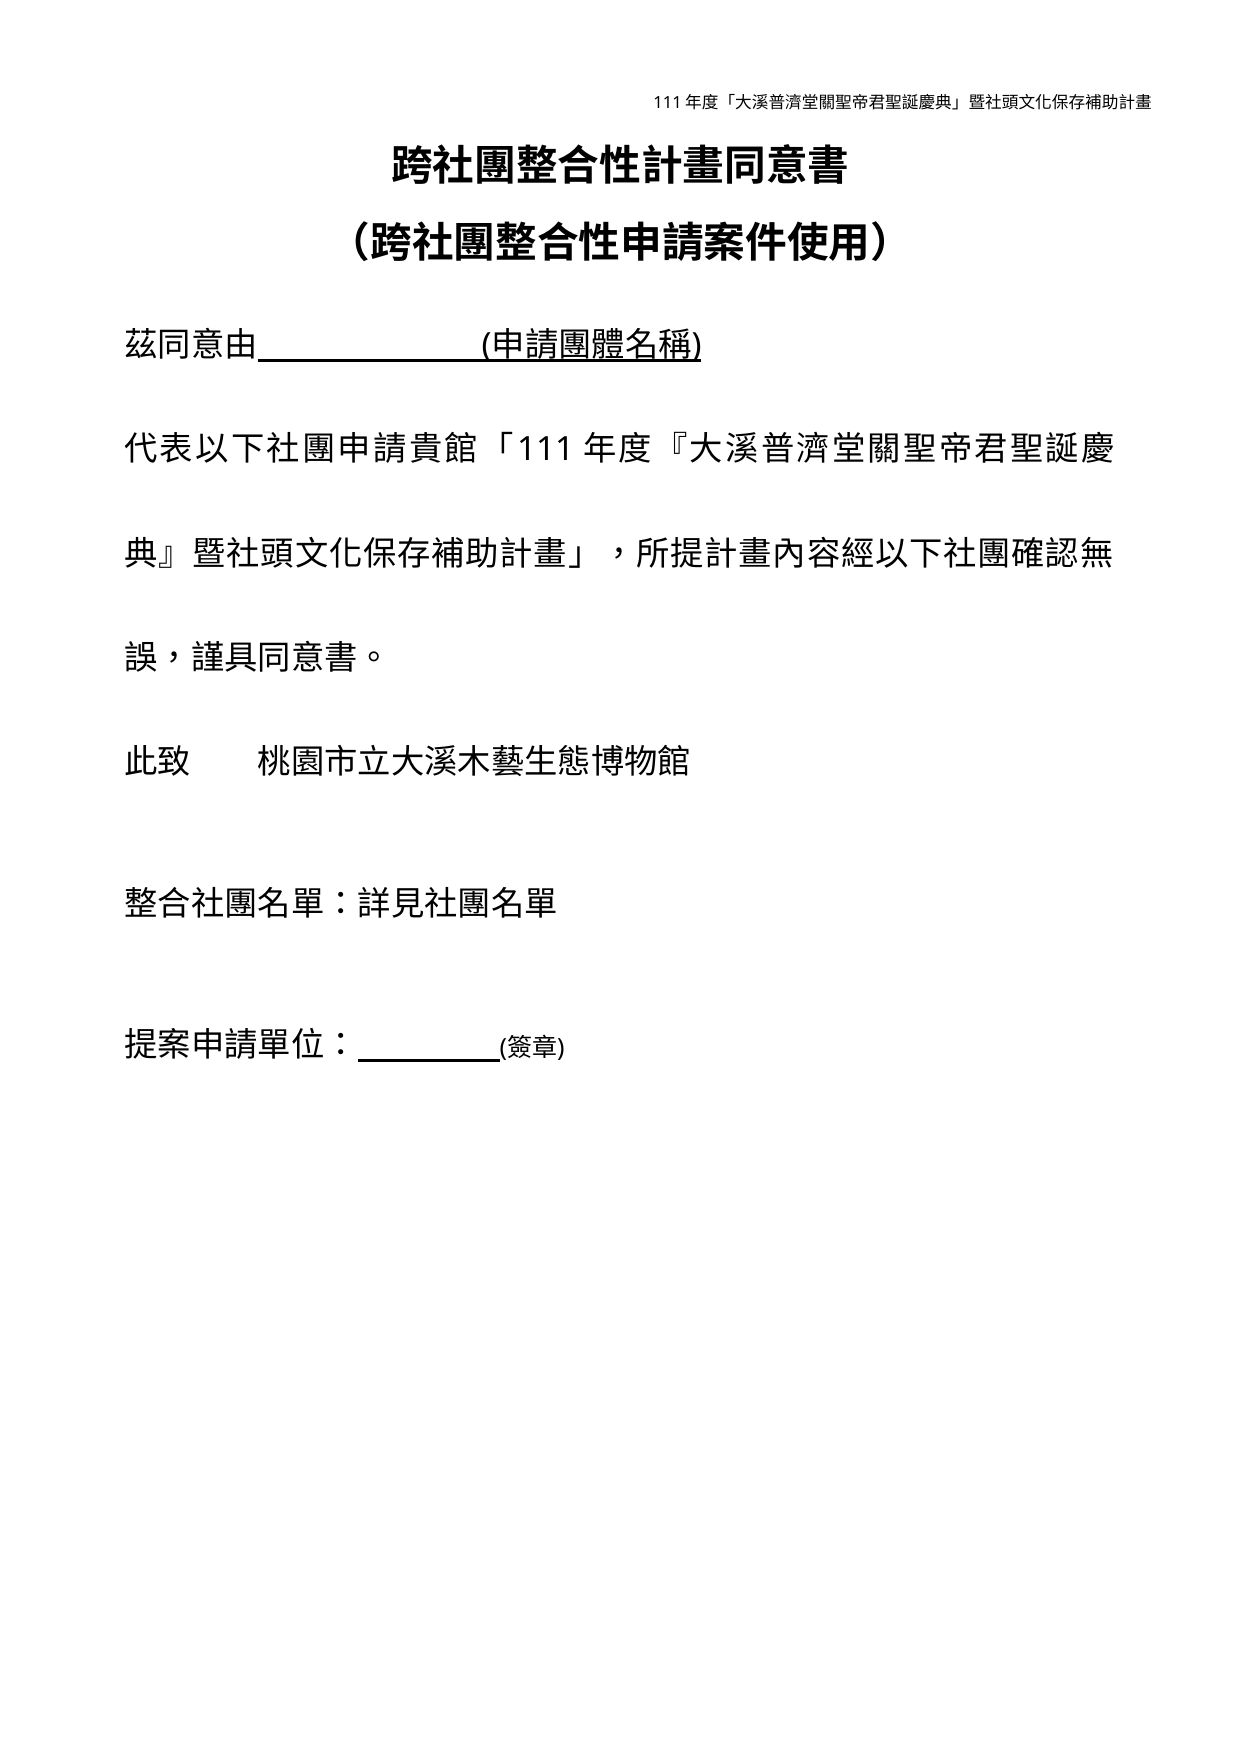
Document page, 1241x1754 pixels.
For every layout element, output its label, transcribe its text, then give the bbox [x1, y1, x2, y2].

text 此致 桃園市立大溪木藝生態博物館 [124, 690, 1060, 794]
text 整合社團名單：詳見社團名單 [124, 832, 1060, 936]
text 跨社團整合性計畫同意書 [124, 119, 1116, 196]
text 茲同意由 (申請團體名稱) [124, 273, 1116, 377]
text 代表以下社團申請貴館「111年度『大溪普濟堂關聖帝君聖誕慶典』暨社頭文化保存補助計畫」，所提計畫內容經以下社團確認無誤，謹具同意書。 [124, 377, 1116, 690]
text 提案申請單位： (簽章) [124, 973, 1060, 1077]
text （跨社團整合性申請案件使用） [124, 196, 1116, 273]
